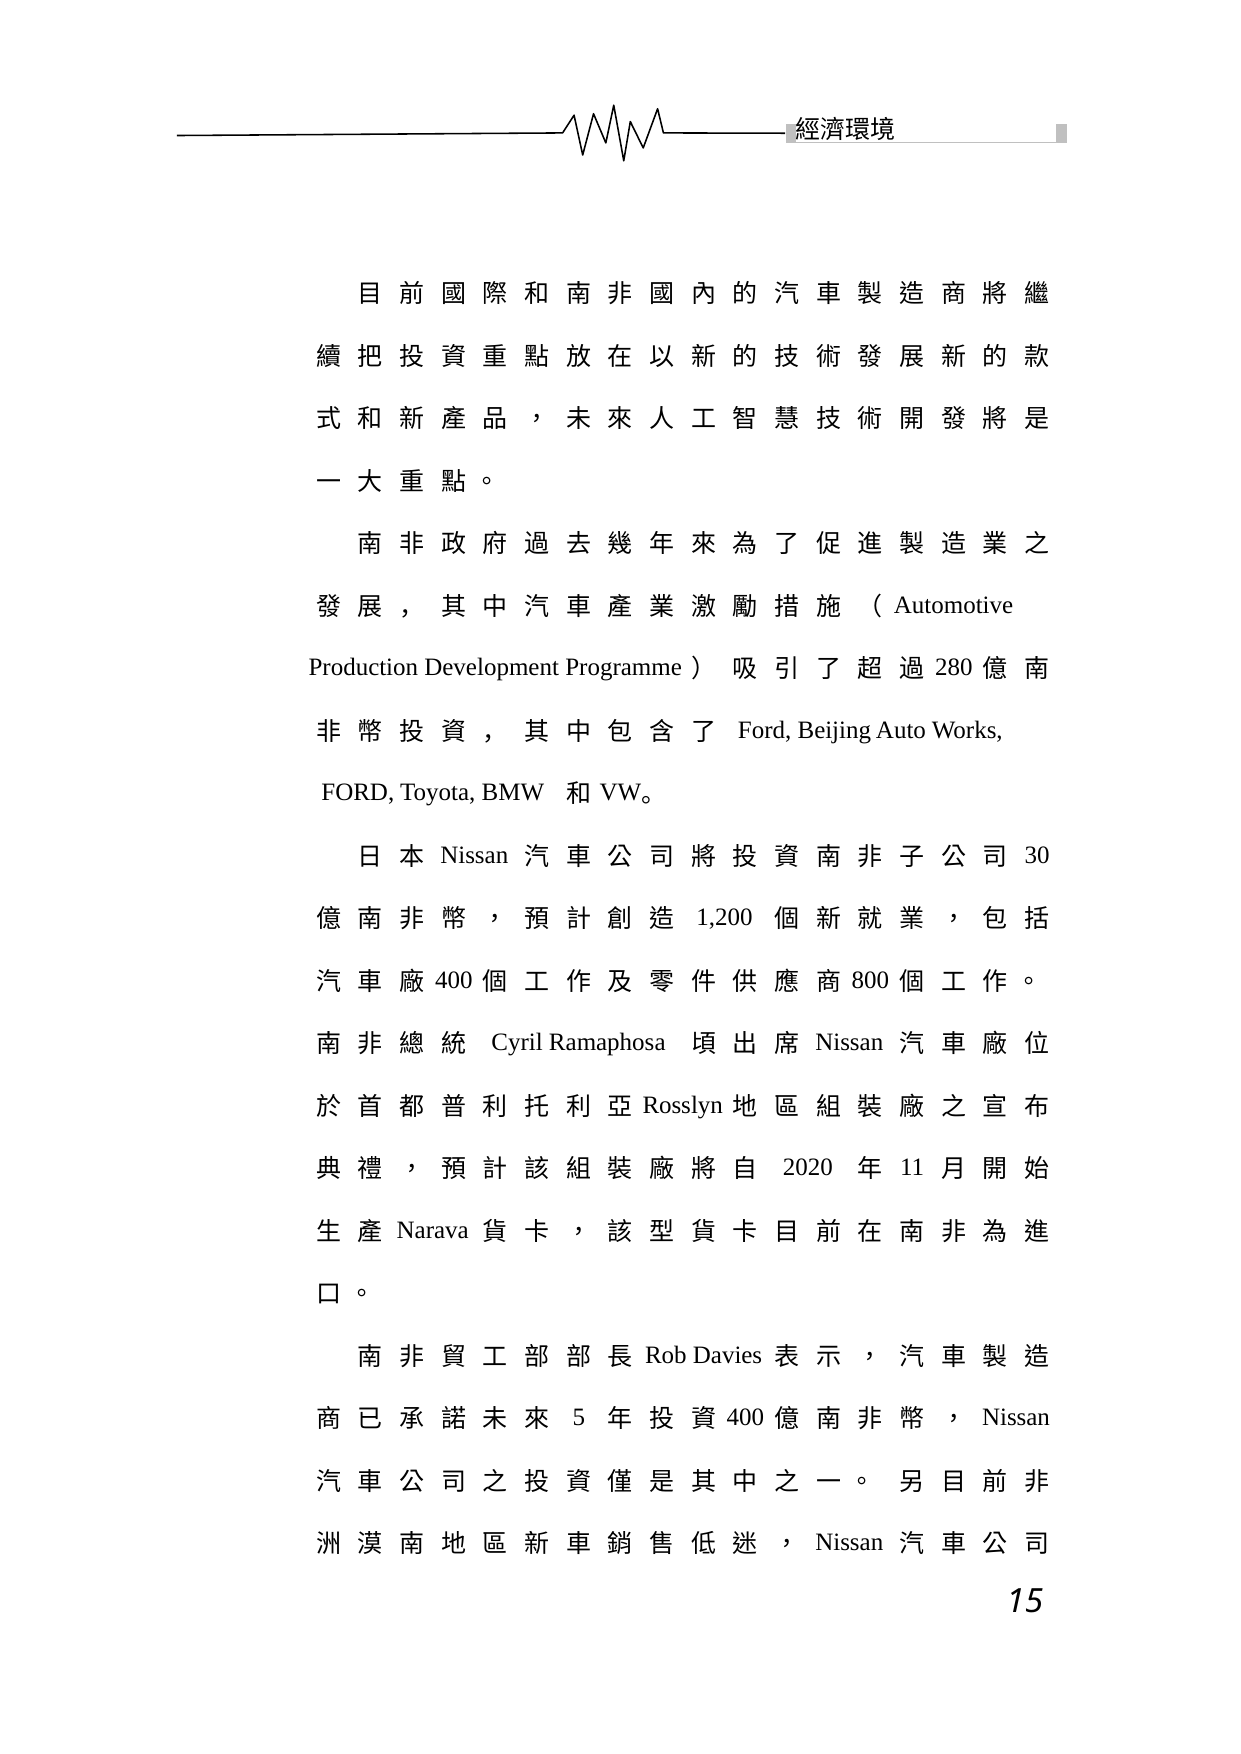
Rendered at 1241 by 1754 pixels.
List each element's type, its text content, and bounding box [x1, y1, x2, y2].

text 南非貿工部部長Rob Davies表示，汽車製造商已承諾未來5年投資400億南非幣，Nissan汽車公司之投資僅是其中之一。另目前非洲漠南地區新車銷售低迷，Nissan汽車公司 [281, 1313, 1058, 1563]
text 日本Nissan汽車公司將投資南非子公司30億南非幣，預計創造1,200個新就業，包括汽車廠400個工作及零件供應商800個工作。南非總統Cyril Ramaphosa頃出席Nissan汽車廠位於首都普利托利亞Rosslyn地區組裝廠之宣布典禮，預計該組裝廠將自2020年11月開始生產Narava貨卡，該型貨卡目前在南非為進口。 [281, 813, 1058, 1313]
text 目前國際和南非國內的汽車製造商將繼續把投資重點放在以新的技術發展新的款式和新產品，未來人工智慧技術開發將是一大重點。 [281, 250, 1058, 500]
text 南非政府過去幾年來為了促進製造業之發展，其中汽車產業激勵措施（Automotive Production Development Programme）吸引了超過280億南非幣投資，其中包含了Ford, Beijing Auto Works, FORD, Toyota, BMW和VW。 [281, 500, 1058, 813]
